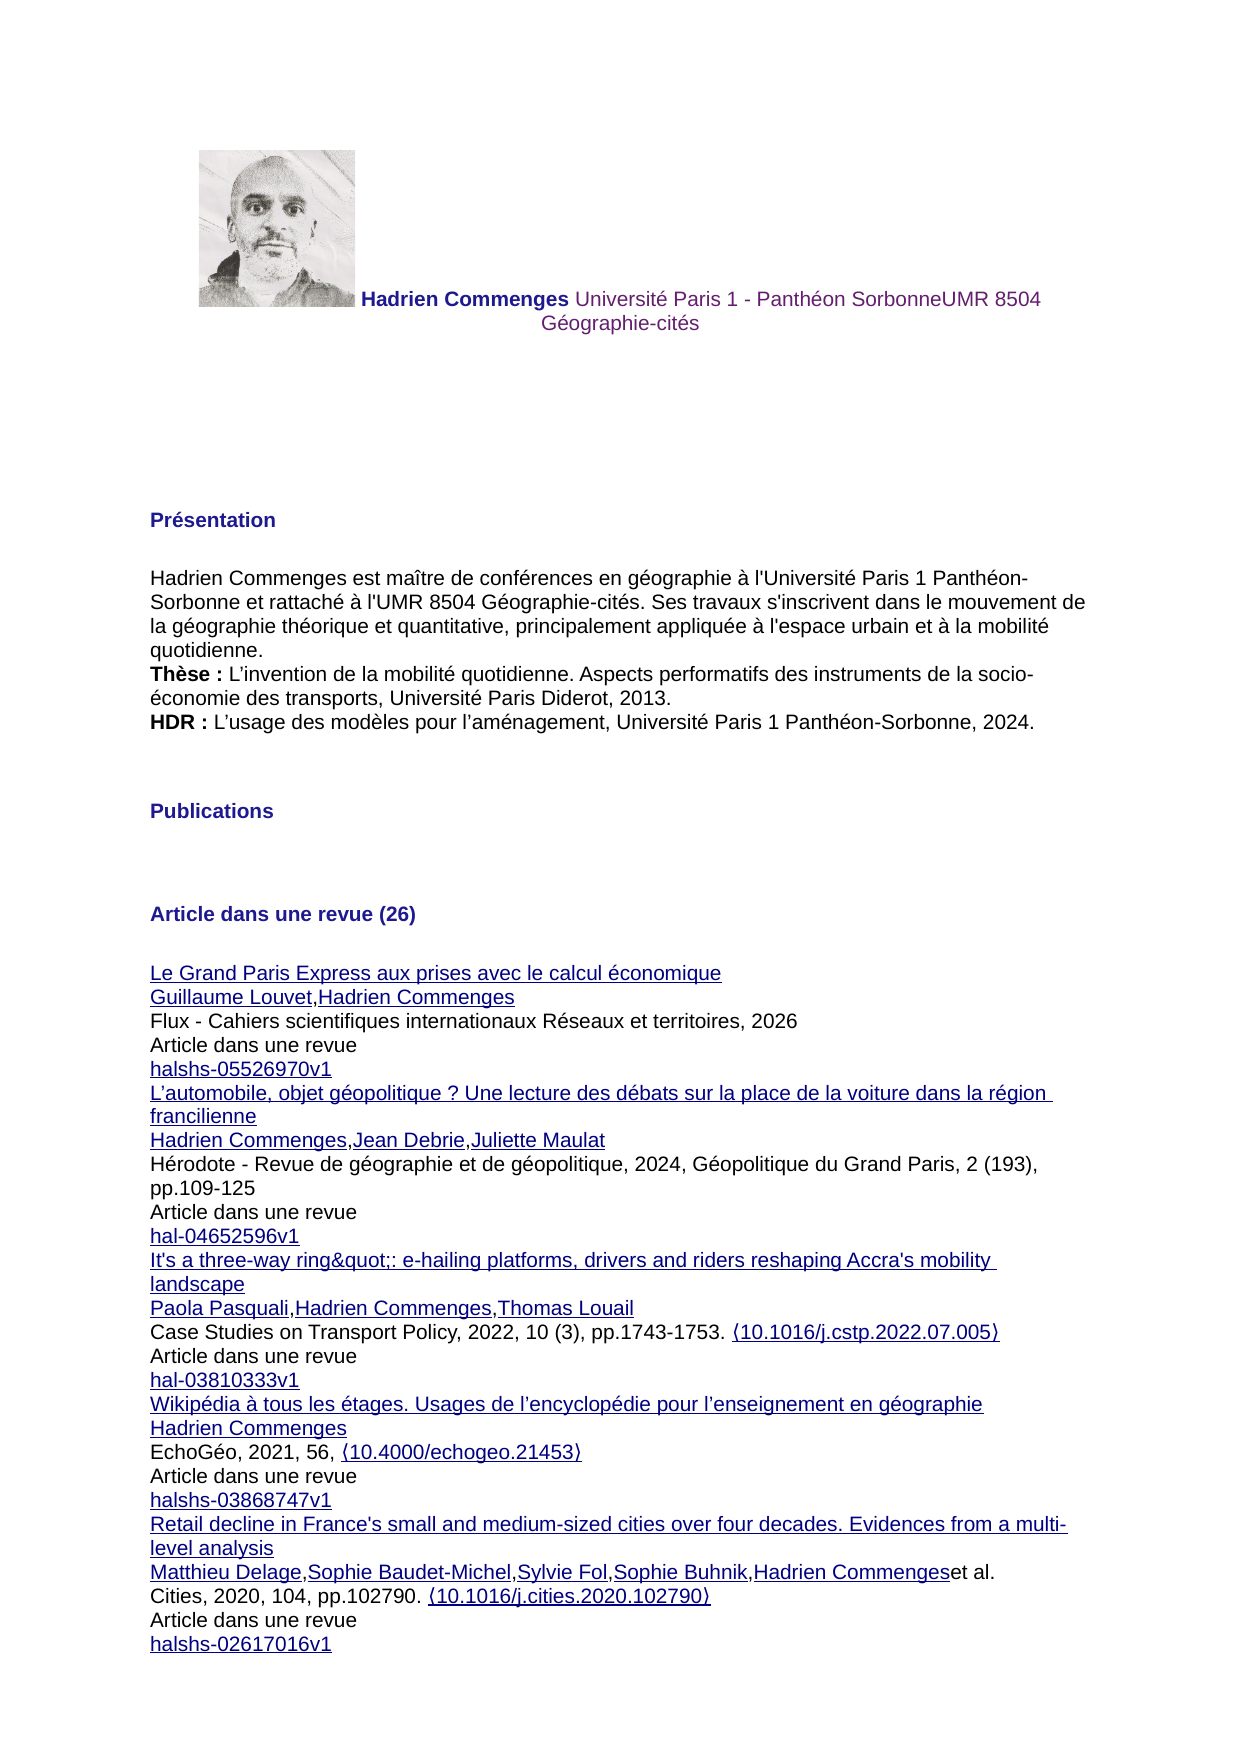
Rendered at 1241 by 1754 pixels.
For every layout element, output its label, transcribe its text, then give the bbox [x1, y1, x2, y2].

text Hadrien Commenges est maître de conférences en géographie à l'Université Paris 1 Panthéon-Sorbonne et rattaché à l'UMR 8504 Géographie-cités. Ses travaux s'inscrivent dans le mouvement de la géographie théorique et quantitative, principalement appliquée à l'espace urbain et à la mobilité quotidienne. [150, 566, 1090, 662]
subtitle Présentation [150, 507, 1090, 531]
subtitle Publications [150, 799, 1090, 823]
text HDR : L’usage des modèles pour l’aménagement, Université Paris 1 Panthéon-Sorbonne, 2024. [150, 709, 1090, 733]
table_header Le Grand Paris Express aux prises avec le calcul économique Guillaume Louvet,Hadrien Commenges Flux - Cahiers scientifiques internationaux Réseaux et territoires, 2026 Article dans une revue halshs-05526970v1 [150, 961, 1090, 1080]
table_cell It's a three-way ring&quot;: e-hailing platforms, drivers and riders reshaping Accra's mobility landscape Paola Pasquali,Hadrien Commenges,Thomas Louail Case Studies on Transport Policy, 2022, 10 (3), pp.1743-1753. ⟨10.1016/j.cstp.2022.07.005⟩ Article dans une revue hal-03810333v1 [150, 1248, 1090, 1392]
table_cell L’automobile, objet géopolitique ? Une lecture des débats sur la place de la voiture dans la région francilienne Hadrien Commenges,Jean Debrie,Juliette Maulat Hérodote - Revue de géographie et de géopolitique, 2024, Géopolitique du Grand Paris, 2 (193), pp.109-125 Article dans une revue hal-04652596v1 [150, 1080, 1090, 1248]
text Thèse : L’invention de la mobilité quotidienne. Aspects performatifs des instruments de la socio-économie des transports, Université Paris Diderot, 2013. [150, 662, 1090, 709]
subtitle Hadrien Commenges Université Paris 1 - Panthéon SorbonneUMR 8504 Géographie-cités [150, 150, 1090, 334]
picture [198, 150, 356, 307]
subtitle Article dans une revue (26) [150, 902, 1090, 926]
table_cell Wikipédia à tous les étages. Usages de l’encyclopédie pour l’enseignement en géographie Hadrien Commenges EchoGéo, 2021, 56, ⟨10.4000/echogeo.21453⟩ Article dans une revue halshs-03868747v1 [150, 1392, 1090, 1512]
table_cell Retail decline in France's small and medium-sized cities over four decades. Evidences from a multi-level analysis Matthieu Delage,Sophie Baudet-Michel,Sylvie Fol,Sophie Buhnik,Hadrien Commengeset al. Cities, 2020, 104, pp.102790. ⟨10.1016/j.cities.2020.102790⟩ Article dans une revue halshs-02617016v1 [150, 1512, 1090, 1655]
